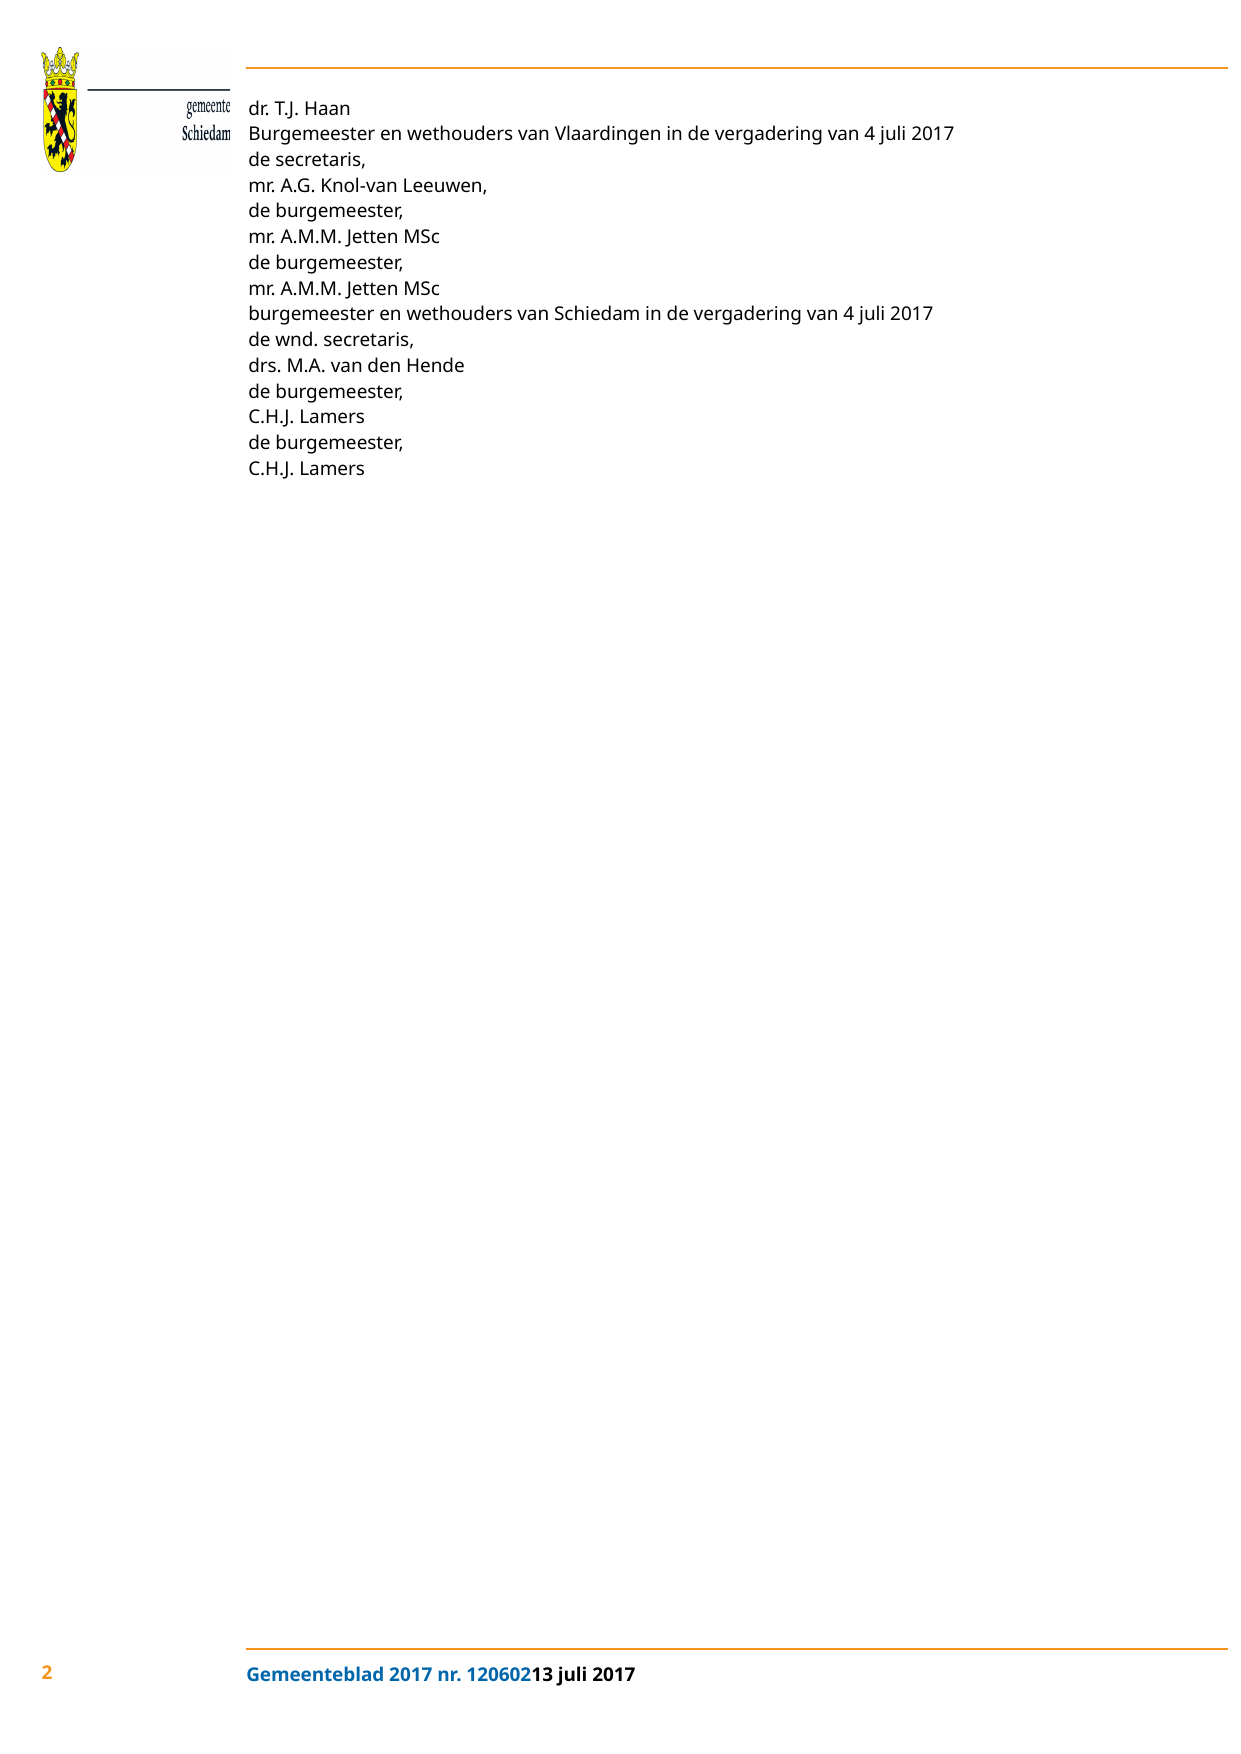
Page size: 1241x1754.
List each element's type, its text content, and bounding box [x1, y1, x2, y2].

text de burgemeester, [248, 198, 1152, 223]
text mr. A.M.M. Jetten MSc [248, 223, 1152, 249]
text C.H.J. Lamers [248, 455, 1152, 481]
text burgemeester en wethouders van Schiedam in de vergadering van 4 juli 2017 [248, 301, 1152, 326]
text dr. T.J. Haan [248, 95, 1152, 121]
text de wnd. secretaris, [248, 326, 1152, 352]
text C.H.J. Lamers [248, 403, 1152, 429]
text mr. A.G. Knol-van Leeuwen, [248, 172, 1152, 198]
text de secretaris, [248, 146, 1152, 172]
text de burgemeester, [248, 249, 1152, 275]
text drs. M.A. van den Hende [248, 352, 1152, 378]
text de burgemeester, [248, 429, 1152, 455]
text Burgemeester en wethouders van Vlaardingen in de vergadering van 4 juli 2017 [248, 121, 1152, 146]
text de burgemeester, [248, 378, 1152, 403]
picture [41, 47, 231, 172]
text mr. A.M.M. Jetten MSc [248, 275, 1152, 301]
